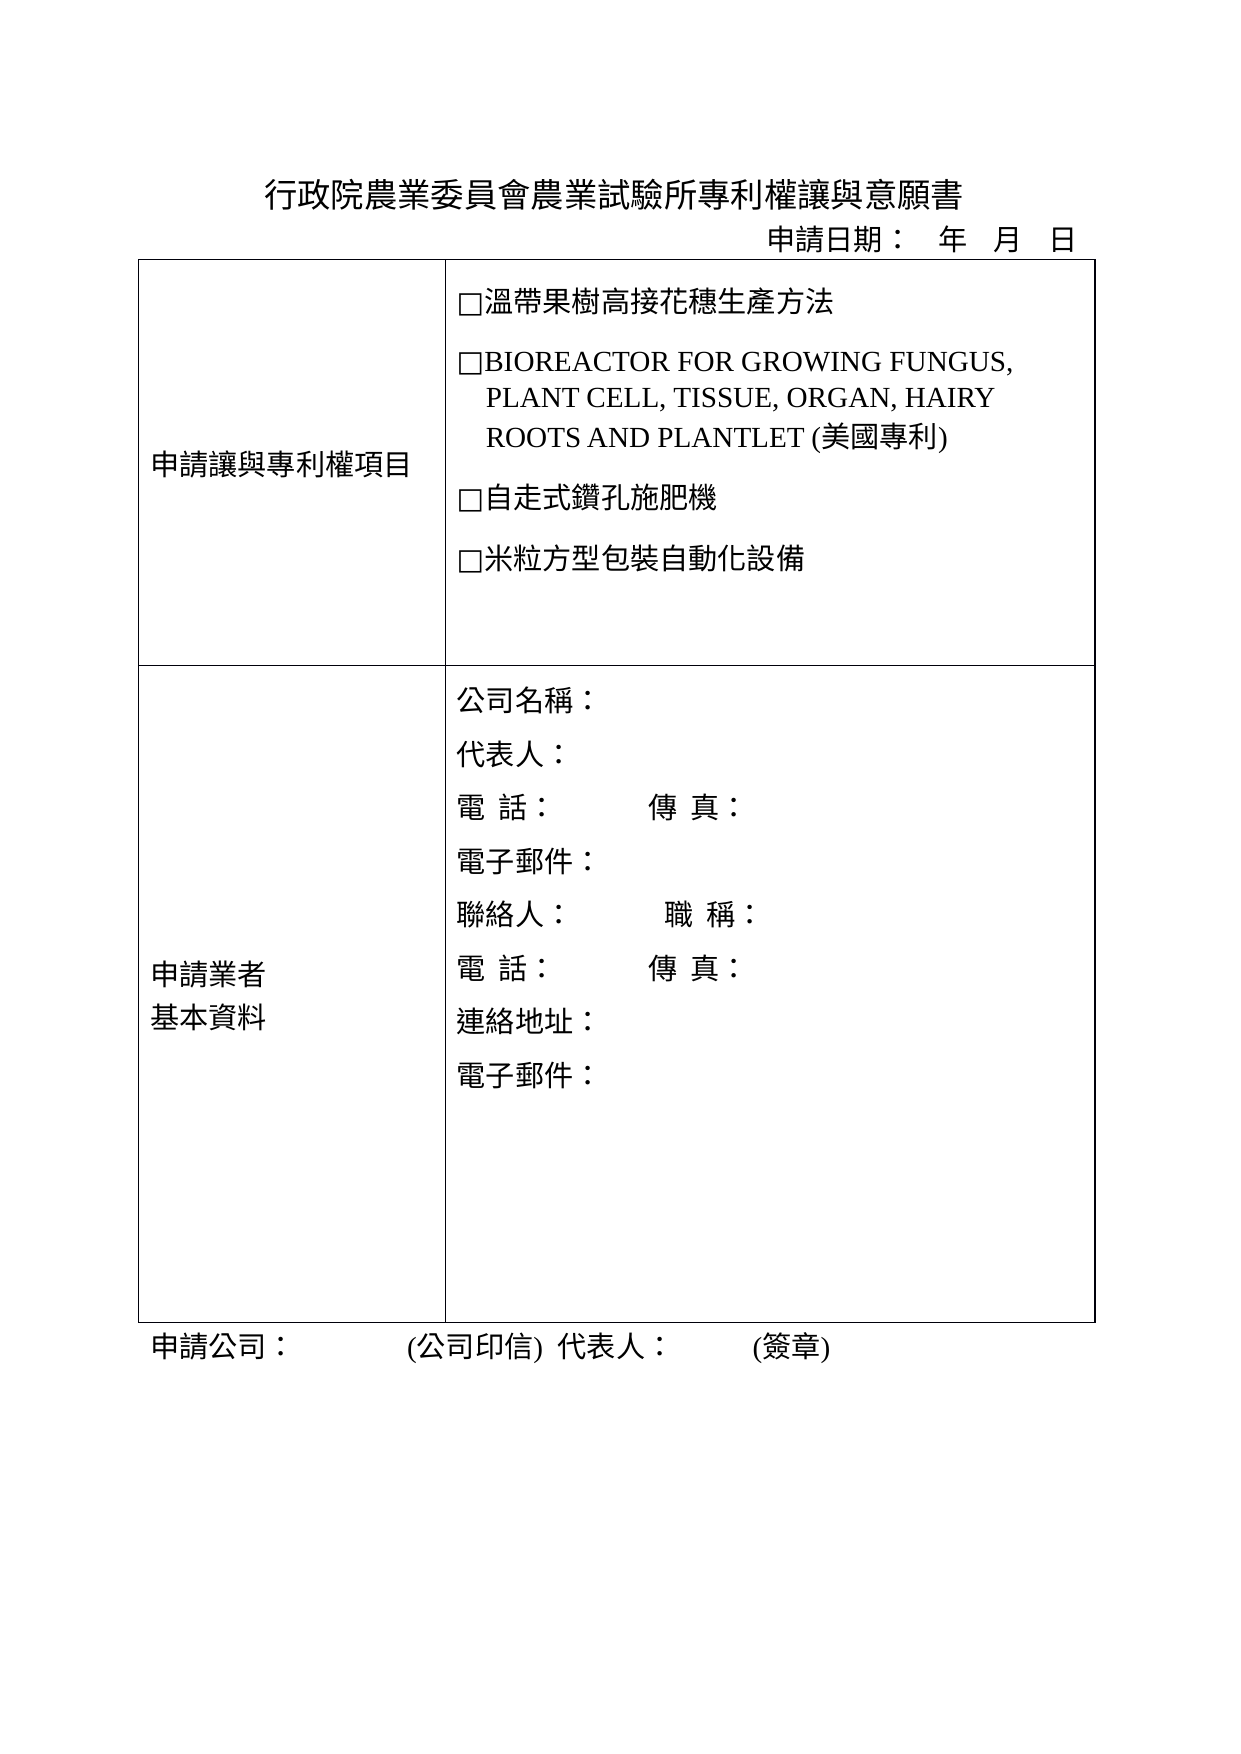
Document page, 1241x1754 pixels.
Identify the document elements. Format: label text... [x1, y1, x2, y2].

text 行政院農業委員會農業試驗所專利權讓與意願書 [150, 169, 1078, 217]
table_header □溫帶果樹高接花穗生產方法 □BIOREACTOR FOR GROWING FUNGUS, PLANT CELL, TISSUE, ORGAN, HAIRY ROOTS AND PLANTLET (美國專利) □自走式鑽孔施肥機 □米粒方型包裝自動化設備 [446, 260, 1094, 665]
table_cell 申請業者 基本資料 [139, 666, 445, 1322]
text 申請公司： (公司印信) 代表人： (簽章) [150, 1323, 1078, 1366]
table_cell 公司名稱： 代表人： 電 話： 傳 真： 電子郵件： 聯絡人： 職 稱： 電 話： 傳 真： 連絡地址： 電子郵件： [446, 666, 1094, 1322]
text 申請日期： 年 月 日 [150, 217, 1078, 259]
table_header 申請讓與專利權項目 [139, 260, 445, 665]
